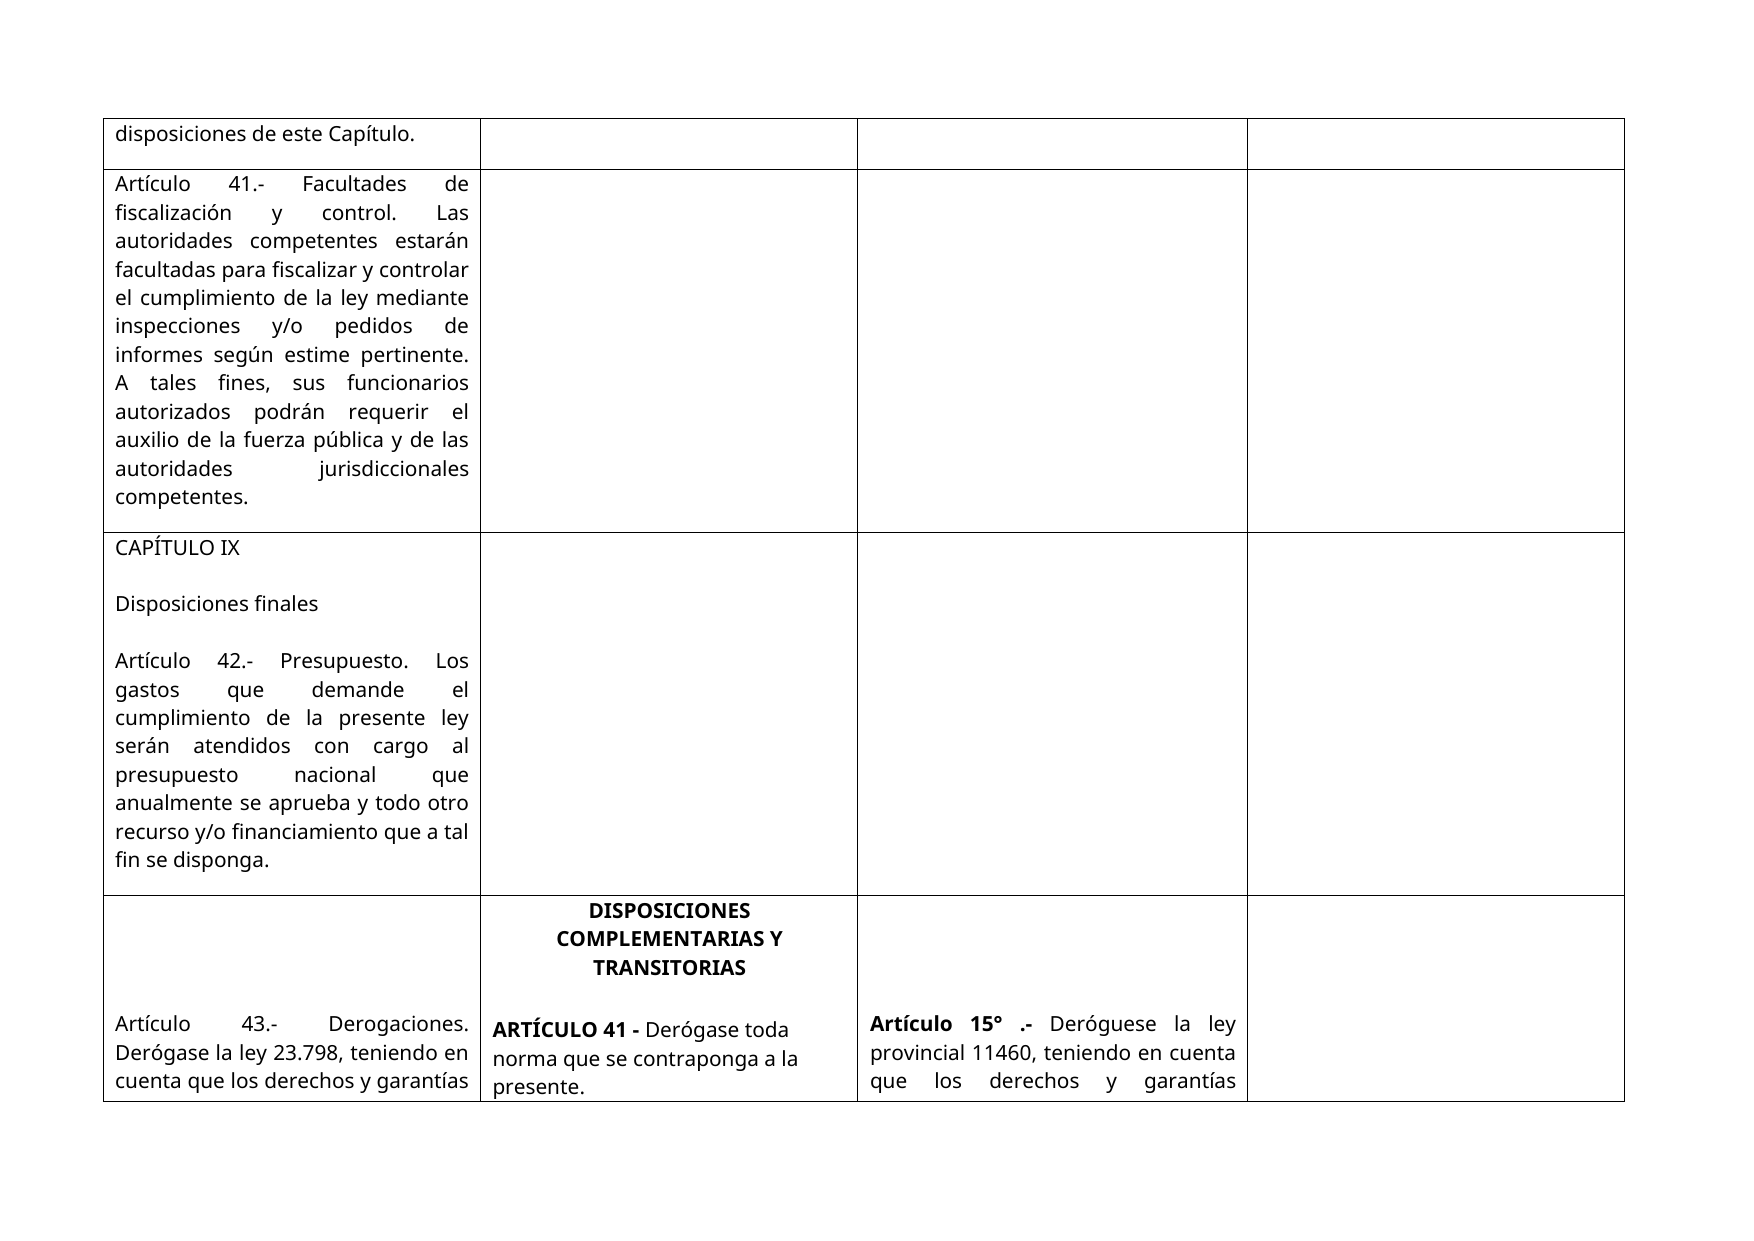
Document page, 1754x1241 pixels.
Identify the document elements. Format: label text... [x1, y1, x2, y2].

table_cell [858, 533, 1247, 895]
table_cell [1248, 170, 1624, 532]
table_cell [858, 170, 1247, 532]
table_cell [1248, 896, 1624, 1101]
table_cell CAPÍTULO IX Disposiciones finales Artículo 42.- Presupuesto. Los gastos que demande el cumplimiento de la presente ley serán atendidos con cargo al presupuesto nacional que anualmente se aprueba y todo otro recurso y/o financiamiento que a tal fin se disponga. [104, 533, 480, 895]
table_cell [481, 533, 857, 895]
table_cell Artículo 15° .- Deróguese la ley provincial 11460, teniendo en cuenta que los derechos y garantías [858, 896, 1247, 1101]
table_cell [1248, 533, 1624, 895]
table_cell Artículo 41.- Facultades de fiscalización y control. Las autoridades competentes estarán facultadas para fiscalizar y controlar el cumplimiento de la ley mediante inspecciones y/o pedidos de informes según estime pertinente. A tales fines, sus funcionarios autorizados podrán requerir el auxilio de la fuerza pública y de las autoridades jurisdiccionales competentes. [104, 170, 480, 532]
table_cell [858, 119, 1247, 168]
table_cell Artículo 43.- Derogaciones. Derógase la ley 23.798, teniendo en cuenta que los derechos y garantías [104, 896, 480, 1101]
table_cell disposiciones de este Capítulo. [104, 119, 480, 168]
table_cell DISPOSICIONES COMPLEMENTARIAS Y TRANSITORIAS ARTÍCULO 41 - Derógase toda norma que se contraponga a la presente. [481, 896, 857, 1101]
table_cell [481, 170, 857, 532]
table_cell [1248, 119, 1624, 168]
table_cell [481, 119, 857, 168]
